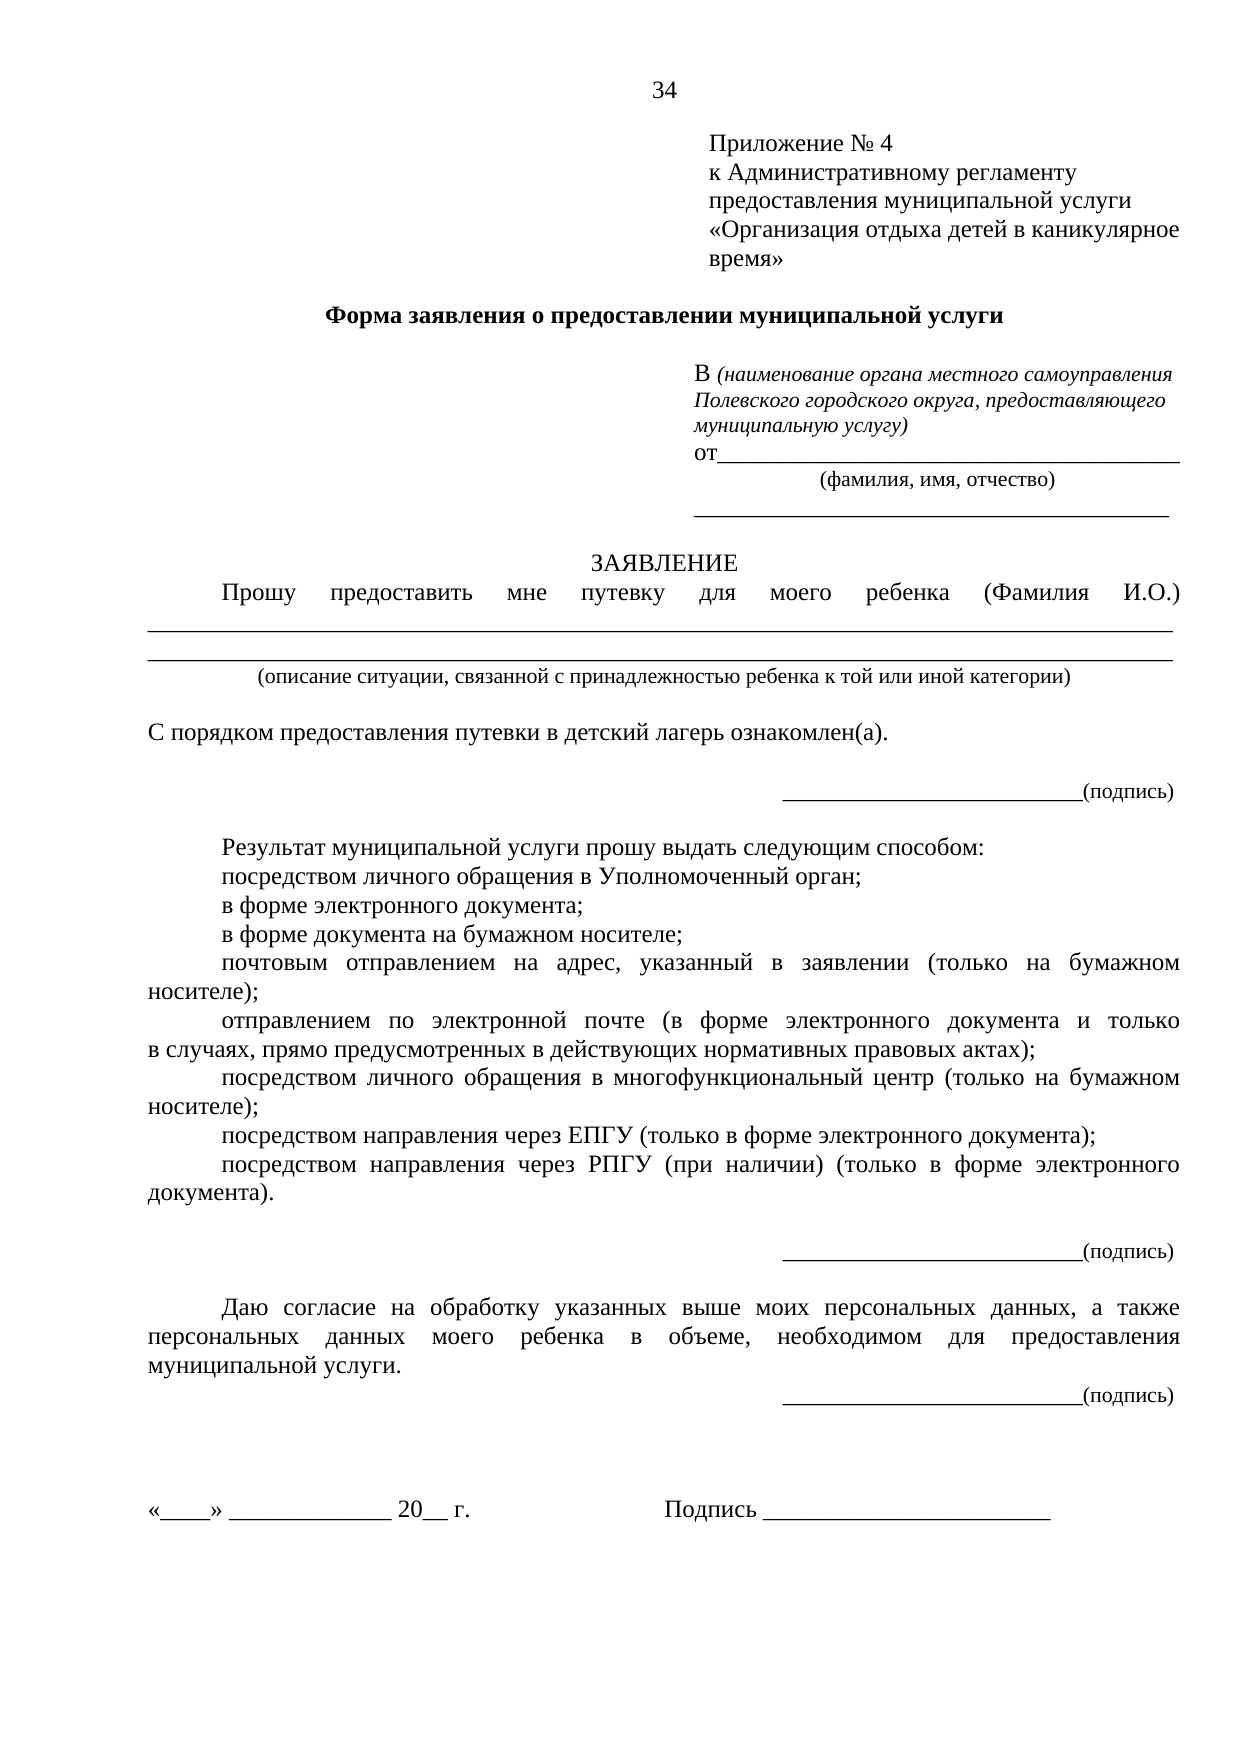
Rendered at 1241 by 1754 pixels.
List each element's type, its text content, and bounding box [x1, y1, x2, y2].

text ЗАЯВЛЕНИЕ [148, 548, 1181, 577]
text от_____________________________________ [694, 437, 1181, 466]
text Прошу предоставить мне путевку для моего ребенка (Фамилия И.О.) __________________________________________________________________________________ [148, 577, 1181, 635]
text «____» _____________ 20__ г. Подпись _______________________ [148, 1494, 1181, 1522]
text ________________________(подпись) [783, 1235, 1181, 1264]
list посредством личного обращения в многофункциональный центр (только на бумажном носителе); [148, 1062, 1181, 1120]
text ______________________________________ [694, 491, 1181, 520]
text Форма заявления о предоставлении муниципальной услуги [148, 300, 1181, 329]
text ________________________(подпись) [783, 1379, 1181, 1407]
text (описание ситуации, связанной с принадлежностью ребенка к той или иной категории) [148, 663, 1181, 689]
text ________________________(подпись) [783, 775, 1181, 804]
text В (наименование органа местного самоуправления Полевского городского округа, предоставляющего муниципальную услугу) [694, 358, 1181, 437]
text (фамилия, имя, отчество) [694, 466, 1181, 491]
text С порядком предоставления путевки в детский лагерь ознакомлен(а). [148, 717, 1181, 746]
text «Организация отдыха детей в каникулярное время» [709, 214, 1181, 272]
text Приложение № 4 [709, 128, 1181, 157]
list посредством направления через ЕПГУ (только в форме электронного документа); [148, 1120, 1181, 1149]
text к Административному регламенту предоставления муниципальной услуги [709, 157, 1181, 214]
list посредством личного обращения в Уполномоченный орган; [148, 861, 1181, 890]
text __________________________________________________________________________________ [148, 635, 1181, 663]
text Результат муниципальной услуги прошу выдать следующим способом: [148, 832, 1181, 861]
list почтовым отправлением на адрес, указанный в заявлении (только на бумажном носителе); [148, 947, 1181, 1005]
text Даю согласие на обработку указанных выше моих персональных данных, а также персональных данных моего ребенка в объеме, необходимом для предоставления муниципальной услуги. [148, 1292, 1181, 1379]
list отправлением по электронной почте (в форме электронного документа и только в случаях, прямо предусмотренных в действующих нормативных правовых актах); [148, 1005, 1181, 1062]
list посредством направления через РПГУ (при наличии) (только в форме электронного документа). [148, 1149, 1181, 1206]
list в форме документа на бумажном носителе; [148, 919, 1181, 947]
list в форме электронного документа; [148, 890, 1181, 919]
